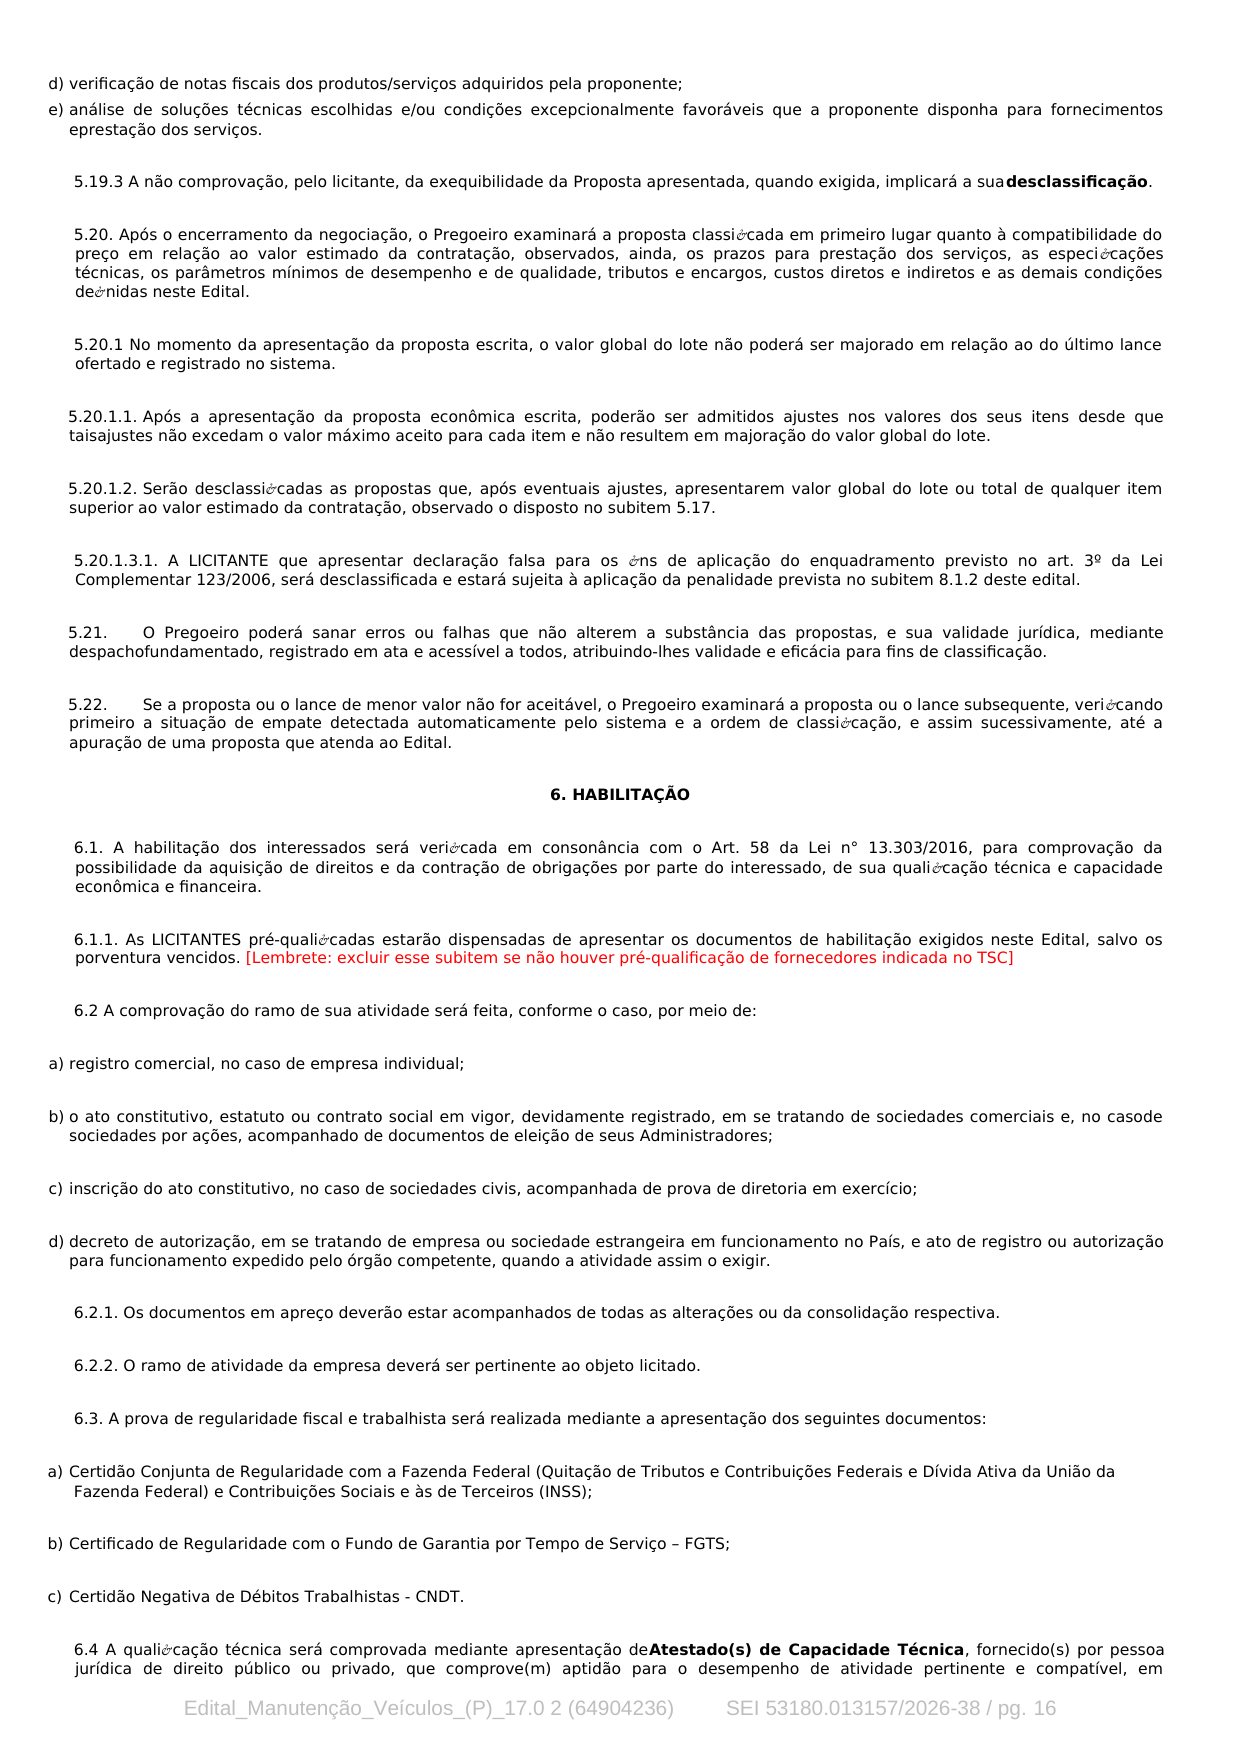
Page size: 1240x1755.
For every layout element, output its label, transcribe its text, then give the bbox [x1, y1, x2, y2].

list decreto de autorização, em se tratando de empresa ou sociedade estrangeira em funcionamento no País, e ato de registro ou autorização para funcionamento expedido pelo órgão competente, quando a atividade assim o exigir. [48, 1233, 1165, 1270]
list inscrição do ato constitutivo, no caso de sociedades civis, acompanhada de prova de diretoria em exercício; [48, 1180, 1165, 1198]
text 5.20. Após o encerramento da negociação, o Pregoeiro examinará a proposta classicada em primeiro lugar quanto à compatibilidade do preço em relação ao valor estimado da contratação, observados, ainda, os prazos para prestação dos serviços, as especicações técnicas, os parâmetros mínimos de desempenho e de qualidade, tributos e encargos, custos diretos e indiretos e as demais condições denidas neste Edital. [74, 226, 1165, 301]
list Certificado de Regularidade com o Fundo de Garantia por Tempo de Serviço – FGTS; [47, 1535, 1165, 1553]
text 6.1. A habilitação dos interessados será vericada em consonância com o Art. 58 da Lei n° 13.303/2016, para comprovação da possibilidade da aquisição de direitos e da contração de obrigações por parte do interessado, de sua qualicação técnica e capacidade econômica e financeira. [74, 839, 1165, 896]
list análise de soluções técnicas escolhidas e/ou condições excepcionalmente favoráveis que a proponente disponha para fornecimentos eprestação dos serviços. [48, 101, 1165, 139]
list verificação de notas fiscais dos produtos/serviços adquiridos pela proponente; [48, 75, 1165, 93]
text 6.4 A qualicação técnica será comprovada mediante apresentação deAtestado(s) de Capacidade Técnica, fornecido(s) por pessoa jurídica de direito público ou privado, que comprove(m) aptidão para o desempenho de atividade pertinente e compatível, em [74, 1641, 1165, 1678]
text 6. HABILITAÇÃO [69, 786, 1171, 804]
text 5.20.1 No momento da apresentação da proposta escrita, o valor global do lote não poderá ser majorado em relação ao do último lance ofertado e registrado no sistema. [74, 336, 1165, 373]
text 6.2.2. O ramo de atividade da empresa deverá ser pertinente ao objeto licitado. [74, 1357, 1165, 1376]
list Serão desclassicadas as propostas que, após eventuais ajustes, apresentarem valor global do lote ou total de qualquer item superior ao valor estimado da contratação, observado o disposto no subitem 5.17. [68, 480, 1165, 517]
list Após a apresentação da proposta econômica escrita, poderão ser admitidos ajustes nos valores dos seus itens desde que taisajustes não excedam o valor máximo aceito para cada item e não resultem em majoração do valor global do lote. [68, 408, 1165, 445]
text 6.3. A prova de regularidade fiscal e trabalhista será realizada mediante a apresentação dos seguintes documentos: [74, 1410, 1165, 1428]
text 6.1.1. As LICITANTES pré-qualicadas estarão dispensadas de apresentar os documentos de habilitação exigidos neste Edital, salvo os porventura vencidos. [Lembrete: excluir esse subitem se não houver pré-qualificação de fornecedores indicada no TSC] [74, 930, 1165, 968]
text 5.19.3 A não comprovação, pelo licitante, da exequibilidade da Proposta apresentada, quando exigida, implicará a suadesclassificação. [74, 173, 1165, 191]
list Certidão Negativa de Débitos Trabalhistas - CNDT. [47, 1588, 1165, 1606]
list o ato constitutivo, estatuto ou contrato social em vigor, devidamente registrado, em se tratando de sociedades comerciais e, no casode sociedades por ações, acompanhado de documentos de eleição de seus Administradores; [48, 1108, 1165, 1145]
list O Pregoeiro poderá sanar erros ou falhas que não alterem a substância das propostas, e sua validade jurídica, mediante despachofundamentado, registrado em ata e acessível a todos, atribuindo-lhes validade e eficácia para fins de classificação. [68, 623, 1165, 661]
text 6.2.1. Os documentos em apreço deverão estar acompanhados de todas as alterações ou da consolidação respectiva. [74, 1304, 1165, 1323]
list registro comercial, no caso de empresa individual; [48, 1055, 1165, 1073]
text 6.2 A comprovação do ramo de sua atividade será feita, conforme o caso, por meio de: [74, 1002, 1165, 1021]
text 5.20.1.3.1. A LICITANTE que apresentar declaração falsa para os ns de aplicação do enquadramento previsto no art. 3º da Lei Complementar 123/2006, será desclassificada e estará sujeita à aplicação da penalidade prevista no subitem 8.1.2 deste edital. [74, 552, 1165, 589]
list Certidão Conjunta de Regularidade com a Fazenda Federal (Quitação de Tributos e Contribuições Federais e Dívida Ativa da União da [47, 1463, 1165, 1481]
text Fazenda Federal) e Contribuições Sociais e às de Terceiros (INSS); [74, 1482, 1165, 1501]
list Se a proposta ou o lance de menor valor não for aceitável, o Pregoeiro examinará a proposta ou o lance subsequente, vericando primeiro a situação de empate detectada automaticamente pelo sistema e a ordem de classicação, e assim sucessivamente, até a apuração de uma proposta que atenda ao Edital. [68, 695, 1165, 752]
